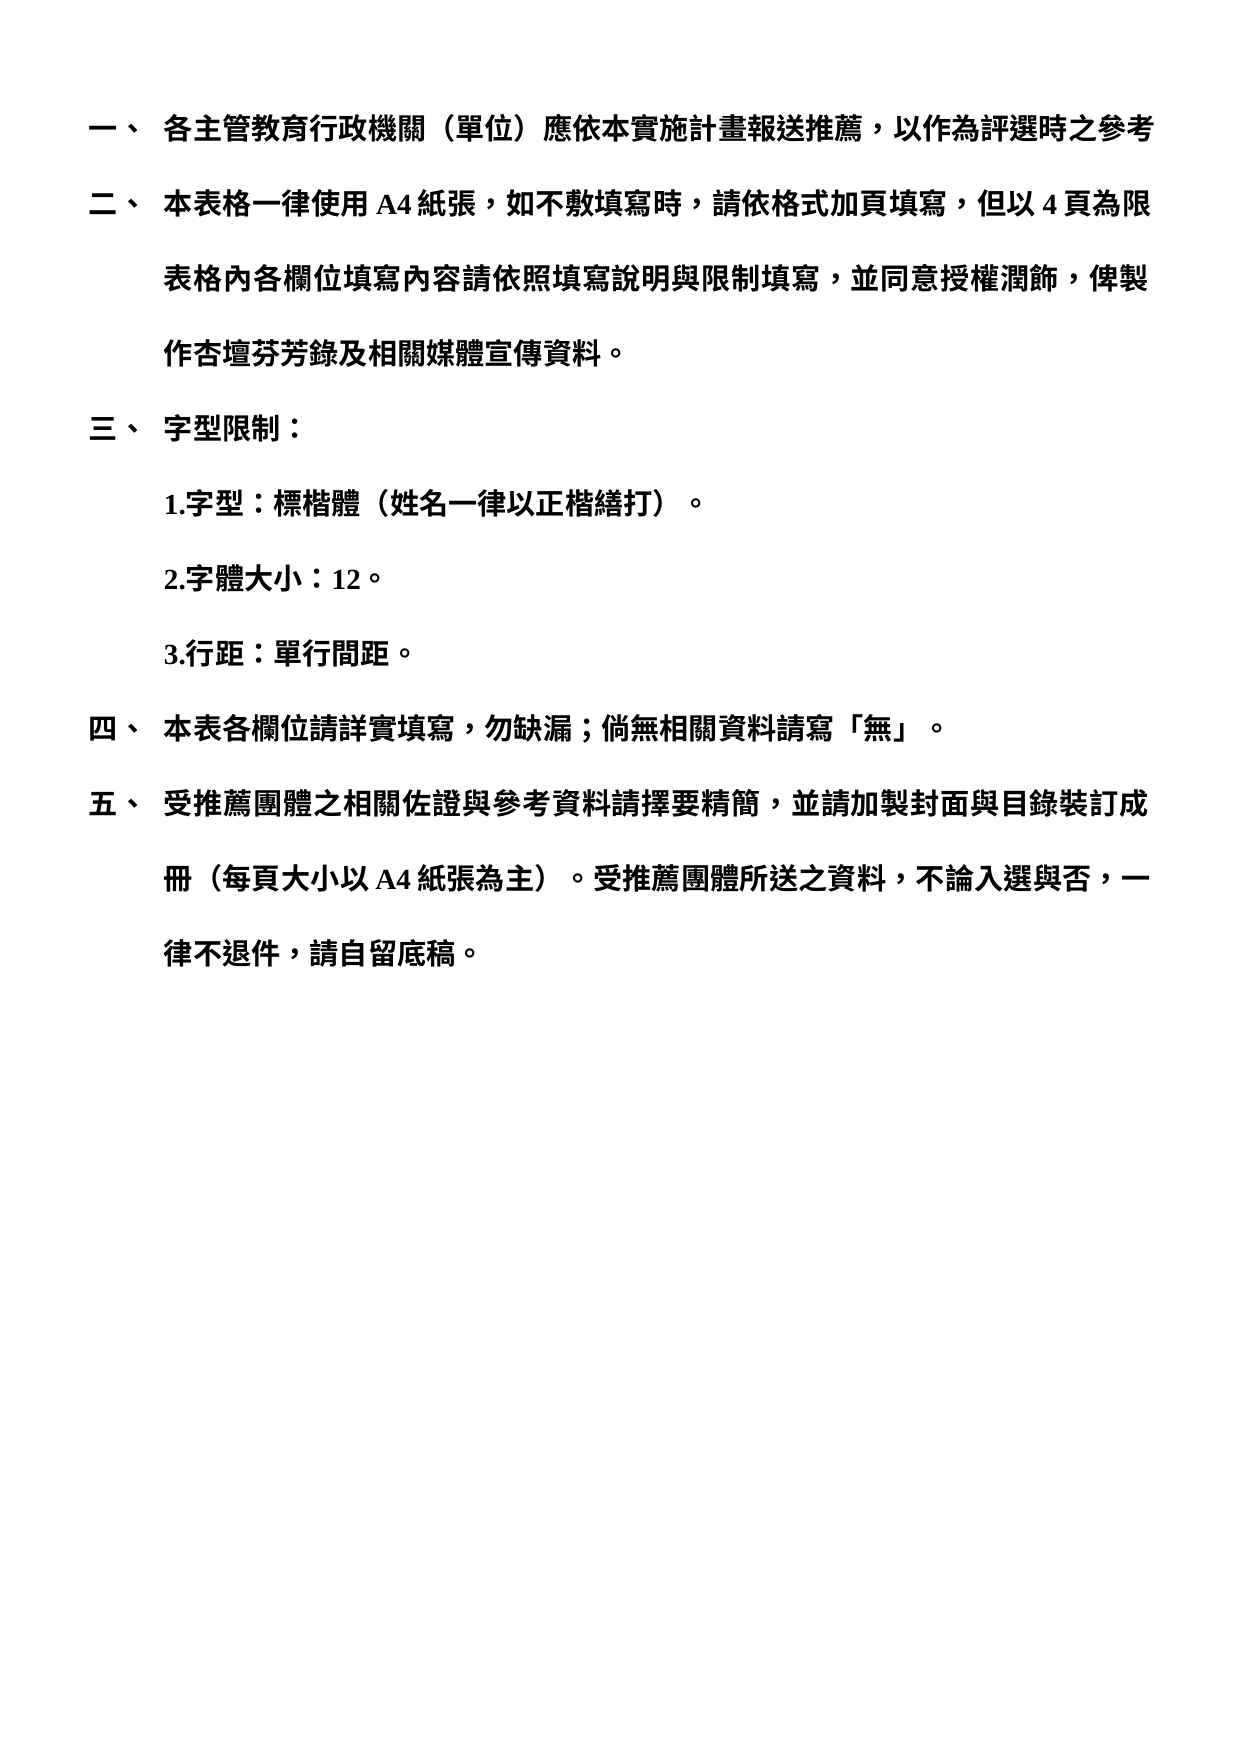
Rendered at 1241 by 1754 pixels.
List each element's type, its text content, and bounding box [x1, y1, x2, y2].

list 本表格一律使用A4紙張，如不敷填寫時，請依格式加頁填寫，但以4頁為限。表格內各欄位填寫內容請依照填寫說明與限制填寫，並同意授權潤飾，俾製作杏壇芬芳錄及相關媒體宣傳資料。 [89, 164, 1152, 389]
list 各主管教育行政機關（單位）應依本實施計畫報送推薦，以作為評選時之參考。 [89, 89, 1152, 164]
list 字型限制： [89, 389, 1152, 464]
list 受推薦團體之相關佐證與參考資料請擇要精簡，並請加製封面與目錄裝訂成冊（每頁大小以A4紙張為主）。受推薦團體所送之資料，不論入選與否，一律不退件，請自留底稿。 [89, 764, 1152, 989]
list 本表各欄位請詳實填寫，勿缺漏；倘無相關資料請寫「無」。 [89, 689, 1152, 764]
text 1.字型：標楷體（姓名一律以正楷繕打）。 2.字體大小：12。 3.行距：單行間距。 [164, 464, 1152, 689]
